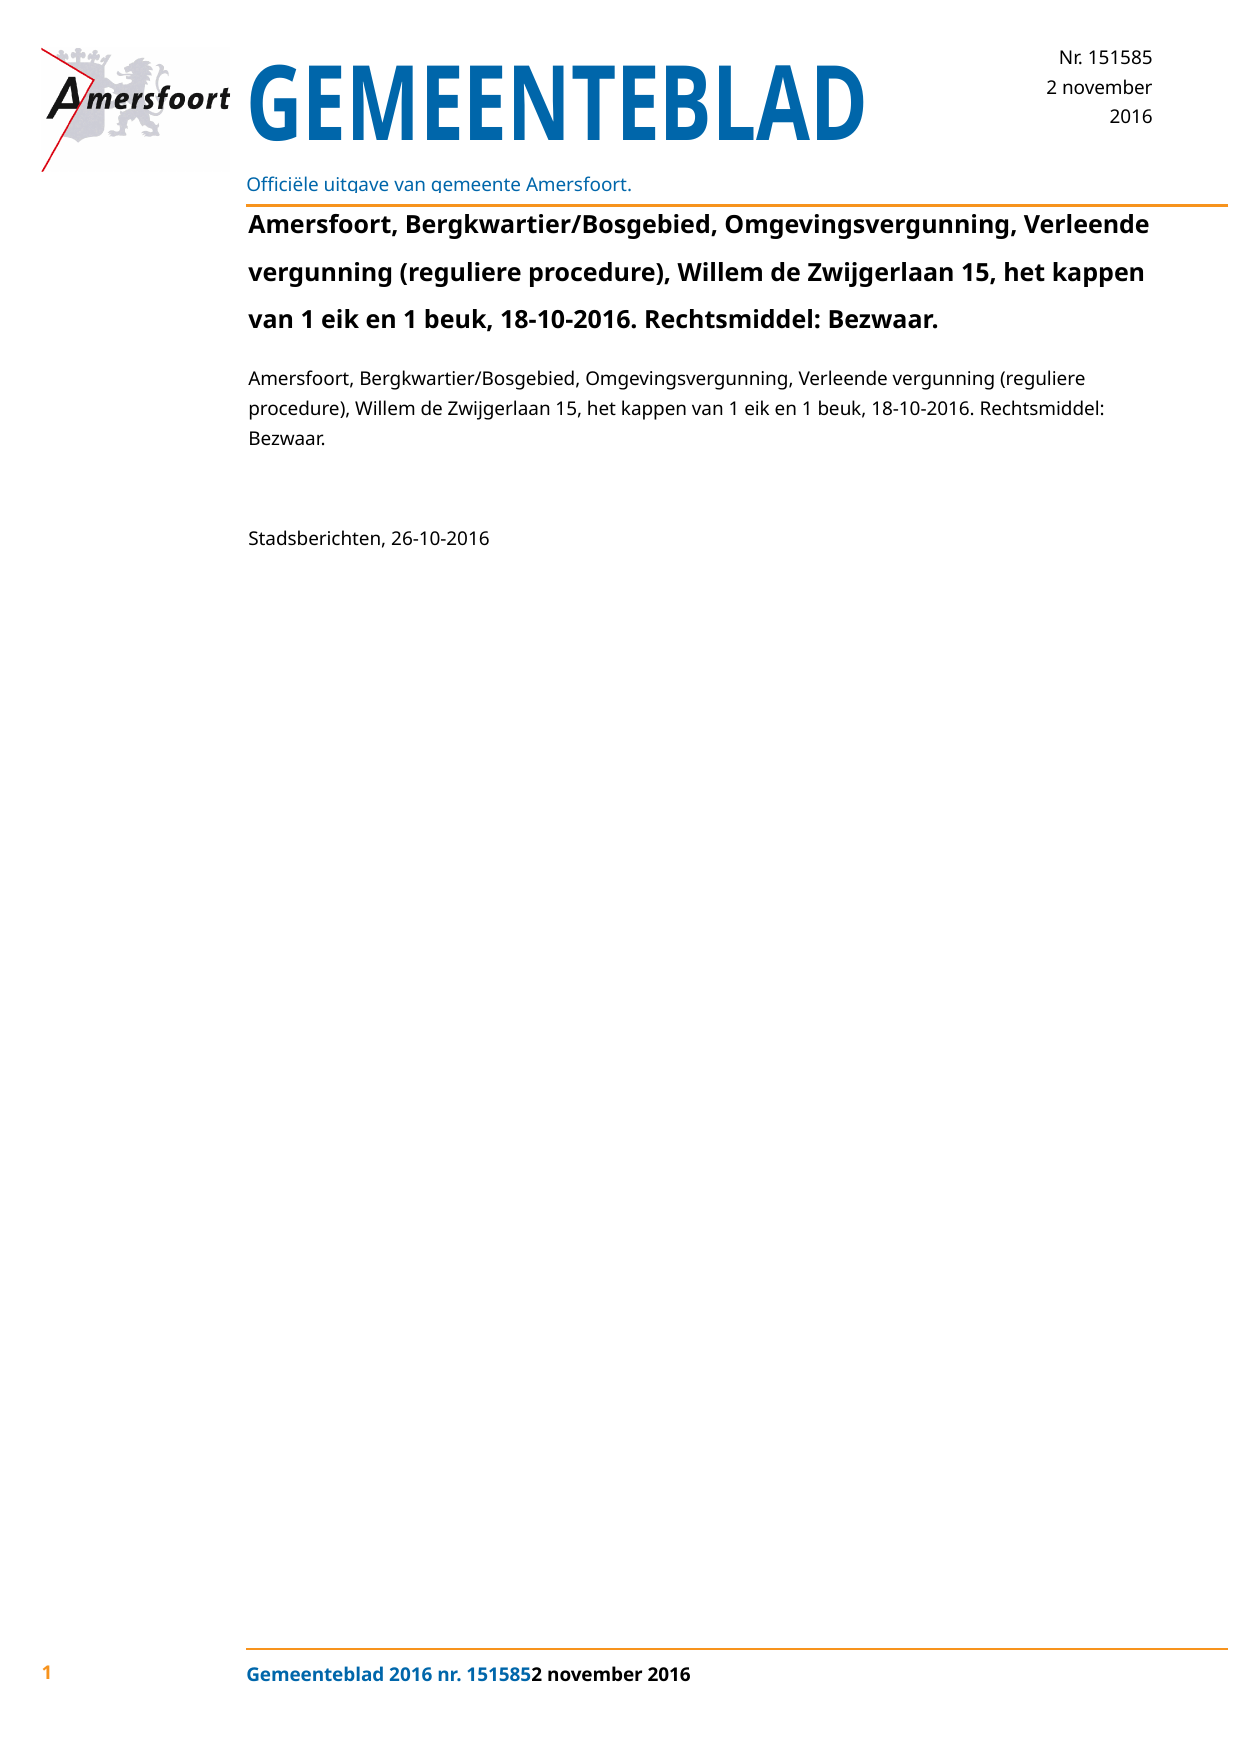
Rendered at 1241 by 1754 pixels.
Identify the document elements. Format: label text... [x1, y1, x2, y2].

text Amersfoort, Bergkwartier/Bosgebied, Omgevingsvergunning, Verleende vergunning (reguliere procedure), Willem de Zwijgerlaan 15, het kappen van 1 eik en 1 beuk, 18-10-2016. Rechtsmiddel: Bezwaar. [248, 207, 1152, 336]
text Stadsberichten, 26-10-2016 [248, 526, 1152, 551]
text Amersfoort, Bergkwartier/Bosgebied, Omgevingsvergunning, Verleende vergunning (reguliere procedure), Willem de Zwijgerlaan 15, het kappen van 1 eik en 1 beuk, 18-10-2016. Rechtsmiddel: Bezwaar. [248, 366, 1152, 450]
picture [41, 47, 231, 172]
